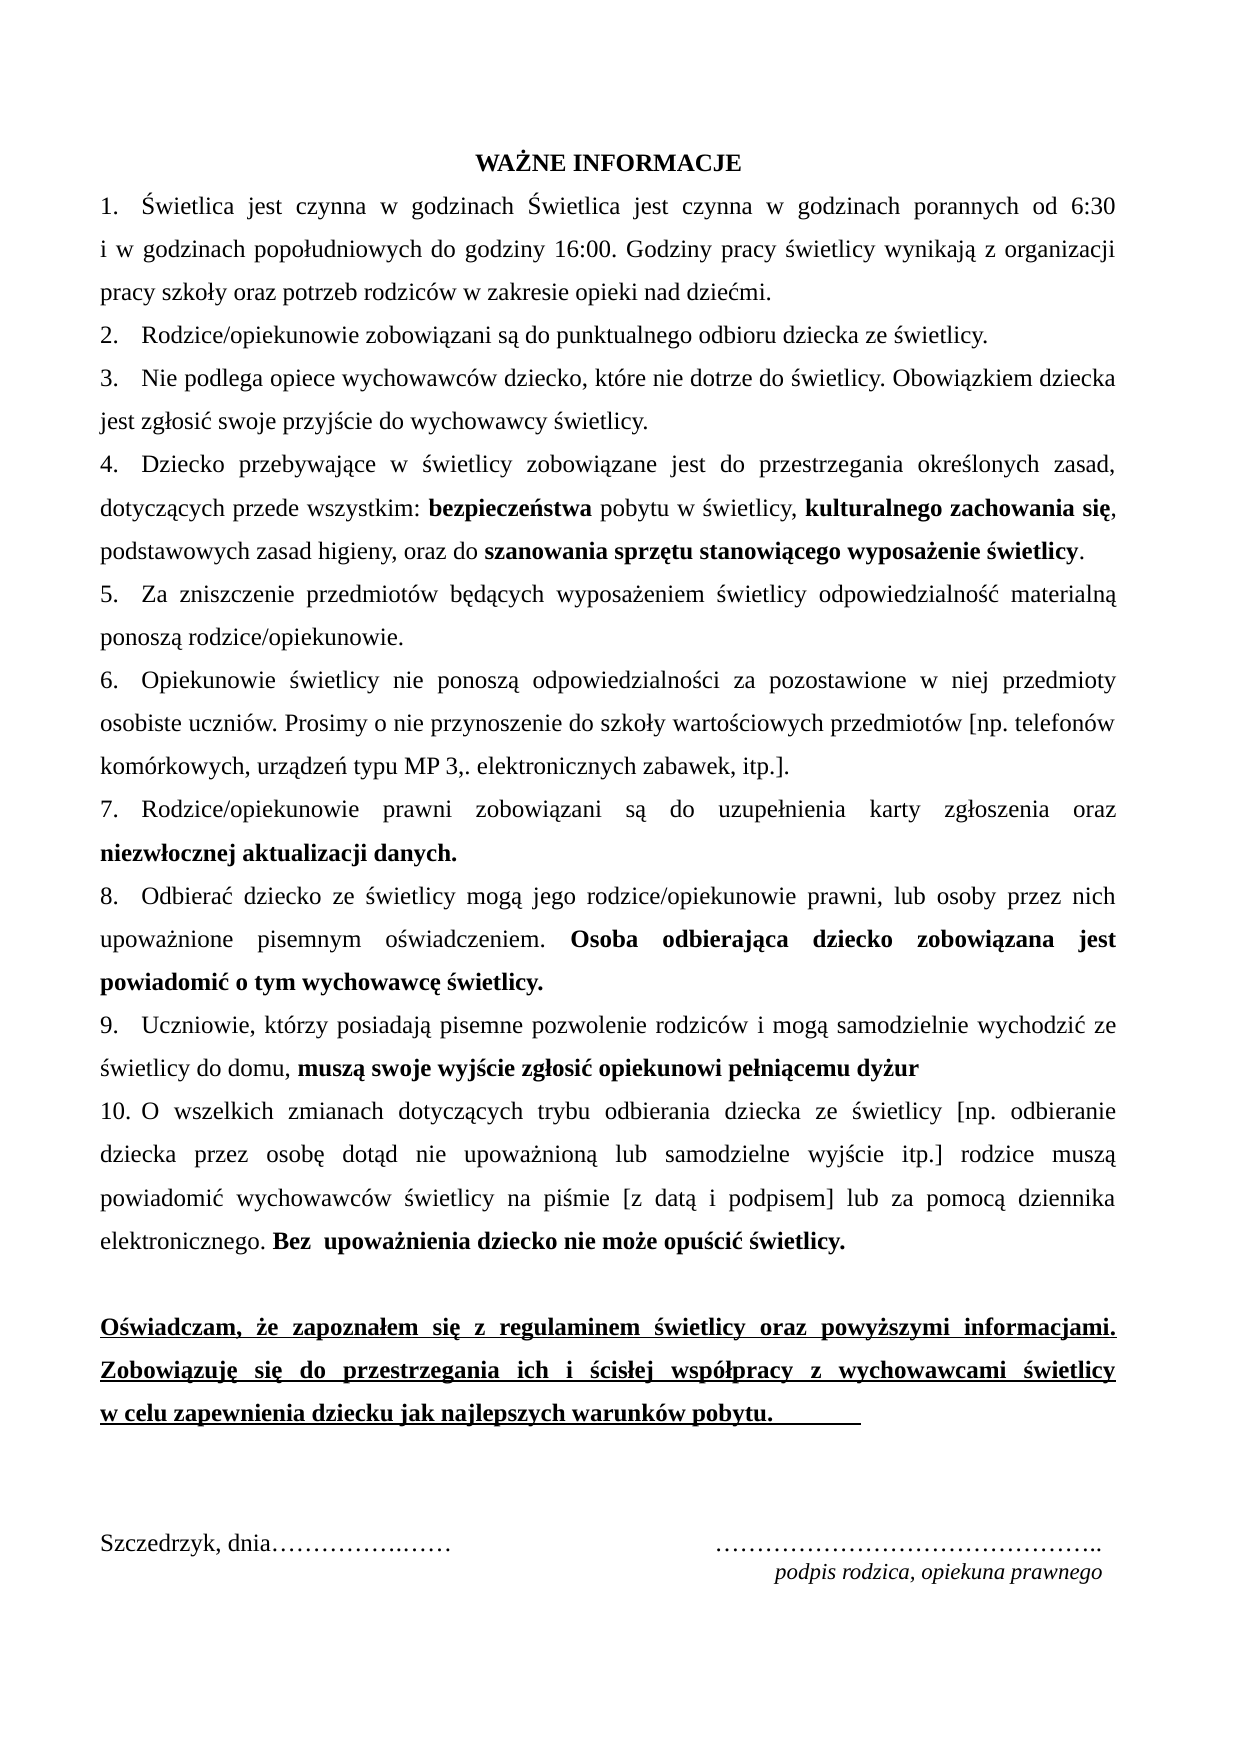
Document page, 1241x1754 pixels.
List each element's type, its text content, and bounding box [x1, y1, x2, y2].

list Za zniszczenie przedmiotów będących wyposażeniem świetlicy odpowiedzialność materialną ponoszą rodzice/opiekunowie. [100, 579, 1117, 651]
list Opiekunowie świetlicy nie ponoszą odpowiedzialności za pozostawione w niej przedmioty osobiste uczniów. Prosimy o nie przynoszenie do szkoły wartościowych przedmiotów [np. telefonów komórkowych, urządzeń typu MP 3,. elektronicznych zabawek, itp.]. [100, 665, 1117, 780]
list Dziecko przebywające w świetlicy zobowiązane jest do przestrzegania określonych zasad, dotyczących przede wszystkim: bezpieczeństwa pobytu w świetlicy, kulturalnego zachowania się, podstawowych zasad higieny, oraz do szanowania sprzętu stanowiącego wyposażenie świetlicy. [100, 449, 1117, 564]
list O wszelkich zmianach dotyczących trybu odbierania dziecka ze świetlicy [np. odbieranie dziecka przez osobę dotąd nie upoważnioną lub samodzielne wyjście itp.] rodzice muszą powiadomić wychowawców świetlicy na piśmie [z datą i podpisem] lub za pomocą dziennika elektronicznego. Bez upoważnienia dziecko nie może opuścić świetlicy. [100, 1096, 1117, 1254]
list Odbierać dziecko ze świetlicy mogą jego rodzice/opiekunowie prawni, lub osoby przez nich upoważnione pisemnym oświadczeniem. Osoba odbierająca dziecko zobowiązana jest powiadomić o tym wychowawcę świetlicy. [100, 881, 1117, 996]
list Rodzice/opiekunowie prawni zobowiązani są do uzupełnienia karty zgłoszenia oraz niezwłocznej aktualizacji danych. [100, 794, 1117, 866]
text Szczedrzyk, dnia…………….…… ……………………………………….. [100, 1528, 1117, 1556]
list Rodzice/opiekunowie zobowiązani są do punktualnego odbioru dziecka ze świetlicy. [100, 320, 1117, 349]
list Nie podlega opiece wychowawców dziecko, które nie dotrze do świetlicy. Obowiązkiem dziecka jest zgłosić swoje przyjście do wychowawcy świetlicy. [100, 363, 1117, 435]
subtitle WAŻNE INFORMACJE [100, 148, 1117, 176]
list Uczniowie, którzy posiadają pisemne pozwolenie rodziców i mogą samodzielnie wychodzić ze świetlicy do domu, muszą swoje wyjście zgłosić opiekunowi pełniącemu dyżur [100, 1010, 1117, 1082]
text podpis rodzica, opiekuna prawnego [100, 1556, 1117, 1585]
list Świetlica jest czynna w godzinach Świetlica jest czynna w godzinach porannych od 6:30 i w godzinach popołudniowych do godziny 16:00. Godziny pracy świetlicy wynikają z organizacji pracy szkoły oraz potrzeb rodziców w zakresie opieki nad dziećmi. [100, 191, 1117, 306]
text Zobowiązuję się do przestrzegania ich i ścisłej współpracy z wychowawcami świetlicy w celu zapewnienia dziecku jak najlepszych warunków pobytu. [100, 1338, 1117, 1427]
text Oświadczam, że zapoznałem się z regulaminem świetlicy oraz powyższymi informacjami. [100, 1312, 1117, 1337]
